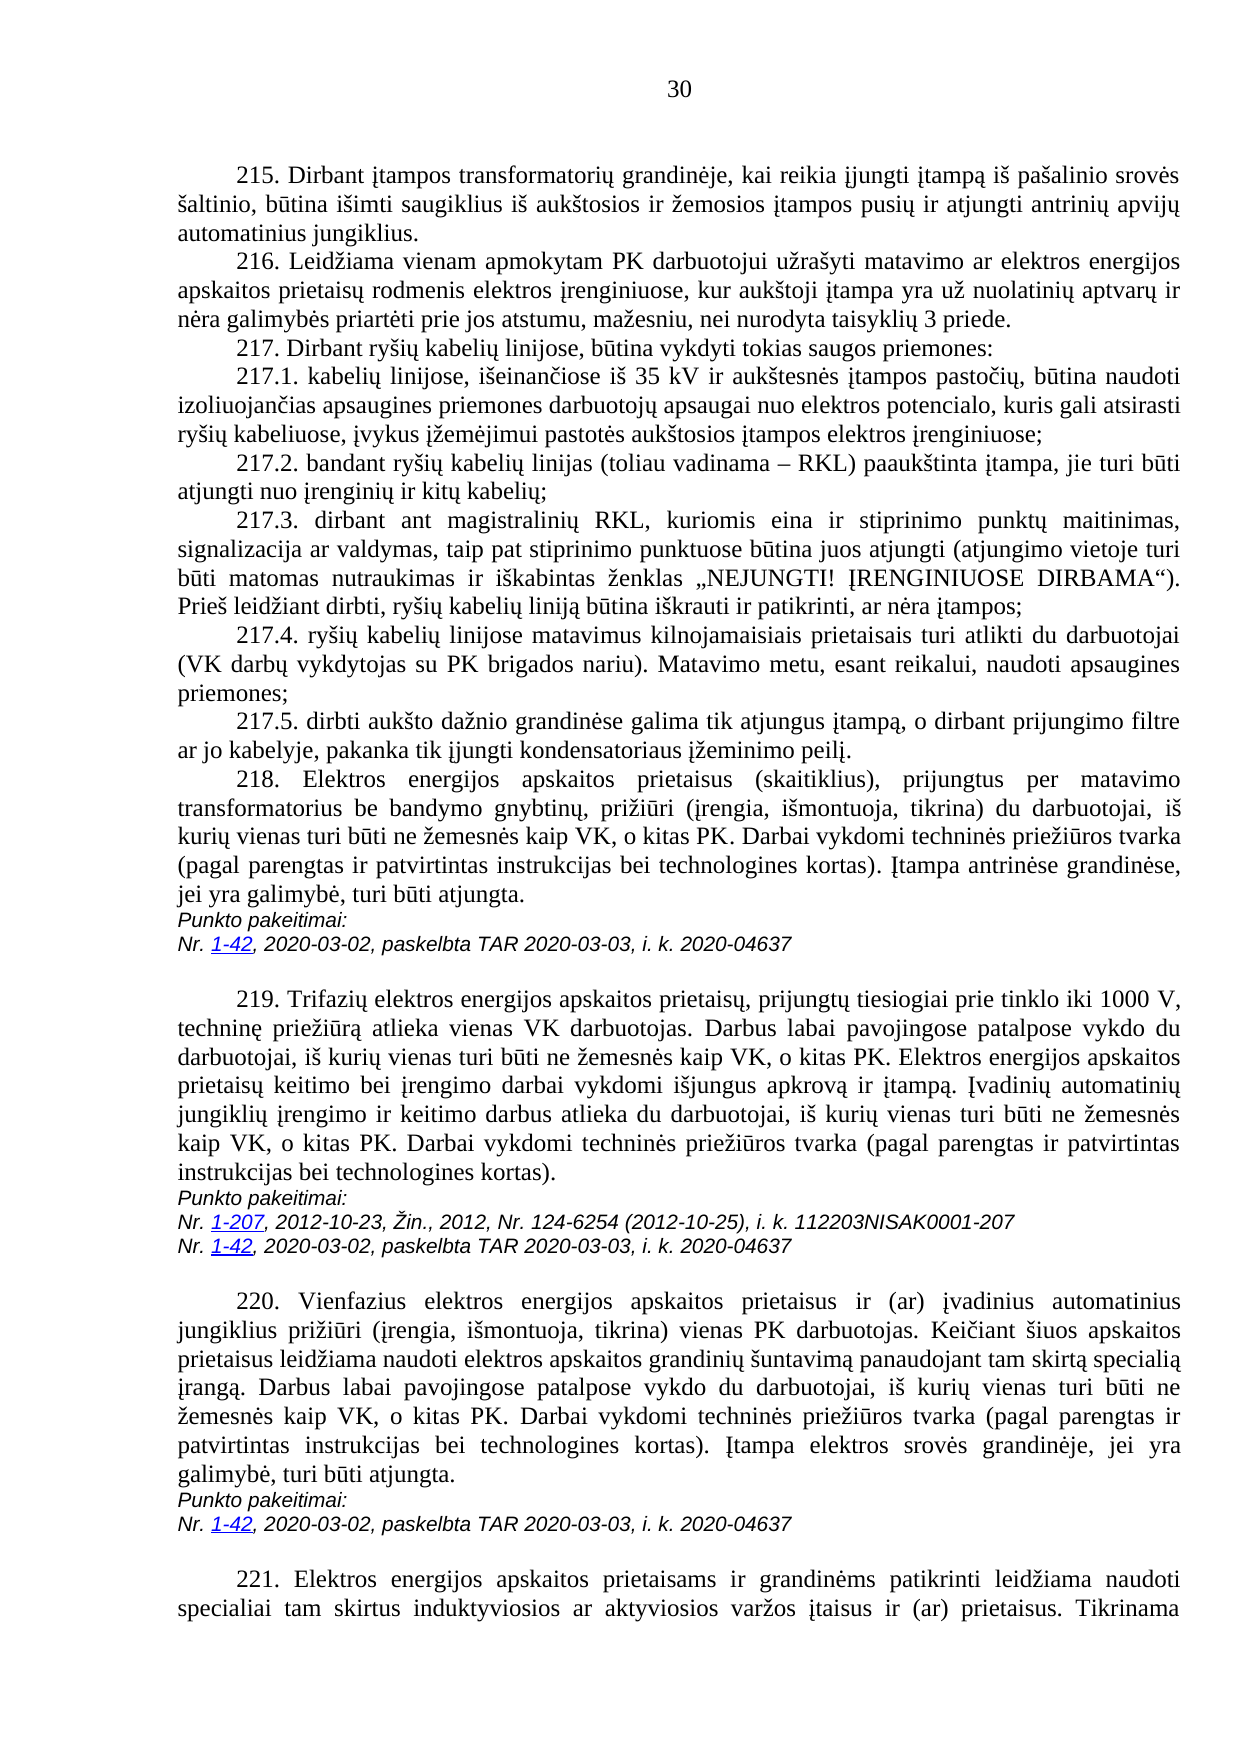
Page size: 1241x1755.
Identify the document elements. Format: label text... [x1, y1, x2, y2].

text Nr. 1-42, 2020-03-02, paskelbta TAR 2020-03-03, i. k. 2020-04637 [177, 1511, 1181, 1535]
text Nr. 1-42, 2020-03-02, paskelbta TAR 2020-03-03, i. k. 2020-04637 [177, 1233, 1181, 1257]
text Nr. 1-42, 2020-03-02, paskelbta TAR 2020-03-03, i. k. 2020-04637 [177, 932, 1181, 956]
text 218. Elektros energijos apskaitos prietaisus (skaitiklius), prijungtus per matavimo transformatorius be bandymo gnybtinų, prižiūri (įrengia, išmontuoja, tikrina) du darbuotojai, iš kurių vienas turi būti ne žemesnės kaip VK, o kitas PK. Darbai vykdomi techninės priežiūros tvarka (pagal parengtas ir patvirtintas instrukcijas bei technologines kortas). Įtampa antrinėse grandinėse, jei yra galimybė, turi būti atjungta. [177, 764, 1181, 908]
text 217.3. dirbant ant magistralinių RKL, kuriomis eina ir stiprinimo punktų maitinimas, signalizacija ar valdymas, taip pat stiprinimo punktuose būtina juos atjungti (atjungimo vietoje turi būti matomas nutraukimas ir iškabintas ženklas „NEJUNGTI! ĮRENGINIUOSE DIRBAMA“). Prieš leidžiant dirbti, ryšių kabelių liniją būtina iškrauti ir patikrinti, ar nėra įtampos; [177, 505, 1181, 620]
text Nr. 1-207, 2012-10-23, Žin., 2012, Nr. 124-6254 (2012-10-25), i. k. 112203NISAK0001-207 [177, 1209, 1181, 1233]
text 217.2. bandant ryšių kabelių linijas (toliau vadinama – RKL) paaukštinta įtampa, jie turi būti atjungti nuo įrenginių ir kitų kabelių; [177, 448, 1181, 505]
text 220. Vienfazius elektros energijos apskaitos prietaisus ir (ar) įvadinius automatinius jungiklius prižiūri (įrengia, išmontuoja, tikrina) vienas PK darbuotojas. Keičiant šiuos apskaitos prietaisus leidžiama naudoti elektros apskaitos grandinių šuntavimą panaudojant tam skirtą specialią įrangą. Darbus labai pavojingose patalpose vykdo du darbuotojai, iš kurių vienas turi būti ne žemesnės kaip VK, o kitas PK. Darbai vykdomi techninės priežiūros tvarka (pagal parengtas ir patvirtintas instrukcijas bei technologines kortas). Įtampa elektros srovės grandinėje, jei yra galimybė, turi būti atjungta. [177, 1286, 1181, 1487]
text 216. Leidžiama vienam apmokytam PK darbuotojui užrašyti matavimo ar elektros energijos apskaitos prietaisų rodmenis elektros įrenginiuose, kur aukštoji įtampa yra už nuolatinių aptvarų ir nėra galimybės priartėti prie jos atstumu, mažesniu, nei nurodyta taisyklių 3 priede. [177, 246, 1181, 333]
text Punkto pakeitimai: [177, 1487, 1181, 1511]
text Punkto pakeitimai: [177, 1186, 1181, 1209]
text 219. Trifazių elektros energijos apskaitos prietaisų, prijungtų tiesiogiai prie tinklo iki 1000 V, techninę priežiūrą atlieka vienas VK darbuotojas. Darbus labai pavojingose patalpose vykdo du darbuotojai, iš kurių vienas turi būti ne žemesnės kaip VK, o kitas PK. Elektros energijos apskaitos prietaisų keitimo bei įrengimo darbai vykdomi išjungus apkrovą ir įtampą. Įvadinių automatinių jungiklių įrengimo ir keitimo darbus atlieka du darbuotojai, iš kurių vienas turi būti ne žemesnės kaip VK, o kitas PK. Darbai vykdomi techninės priežiūros tvarka (pagal parengtas ir patvirtintas instrukcijas bei technologines kortas). [177, 984, 1181, 1186]
text 217.4. ryšių kabelių linijose matavimus kilnojamaisiais prietaisais turi atlikti du darbuotojai (VK darbų vykdytojas su PK brigados nariu). Matavimo metu, esant reikalui, naudoti apsaugines priemones; [177, 620, 1181, 706]
text Punkto pakeitimai: [177, 908, 1181, 932]
text 221. Elektros energijos apskaitos prietaisams ir grandinėms patikrinti leidžiama naudoti specialiai tam skirtus induktyviosios ar aktyviosios varžos įtaisus ir (ar) prietaisus. Tikrinama [177, 1564, 1181, 1622]
text 217.5. dirbti aukšto dažnio grandinėse galima tik atjungus įtampą, o dirbant prijungimo filtre ar jo kabelyje, pakanka tik įjungti kondensatoriaus įžeminimo peilį. [177, 706, 1181, 764]
text 217. Dirbant ryšių kabelių linijose, būtina vykdyti tokias saugos priemones: [177, 333, 1181, 361]
text 217.1. kabelių linijose, išeinančiose iš 35 kV ir aukštesnės įtampos pastočių, būtina naudoti izoliuojančias apsaugines priemones darbuotojų apsaugai nuo elektros potencialo, kuris gali atsirasti ryšių kabeliuose, įvykus įžemėjimui pastotės aukštosios įtampos elektros įrenginiuose; [177, 361, 1181, 448]
text 215. Dirbant įtampos transformatorių grandinėje, kai reikia įjungti įtampą iš pašalinio srovės šaltinio, būtina išimti saugiklius iš aukštosios ir žemosios įtampos pusių ir atjungti antrinių apvijų automatinius jungiklius. [177, 160, 1181, 246]
